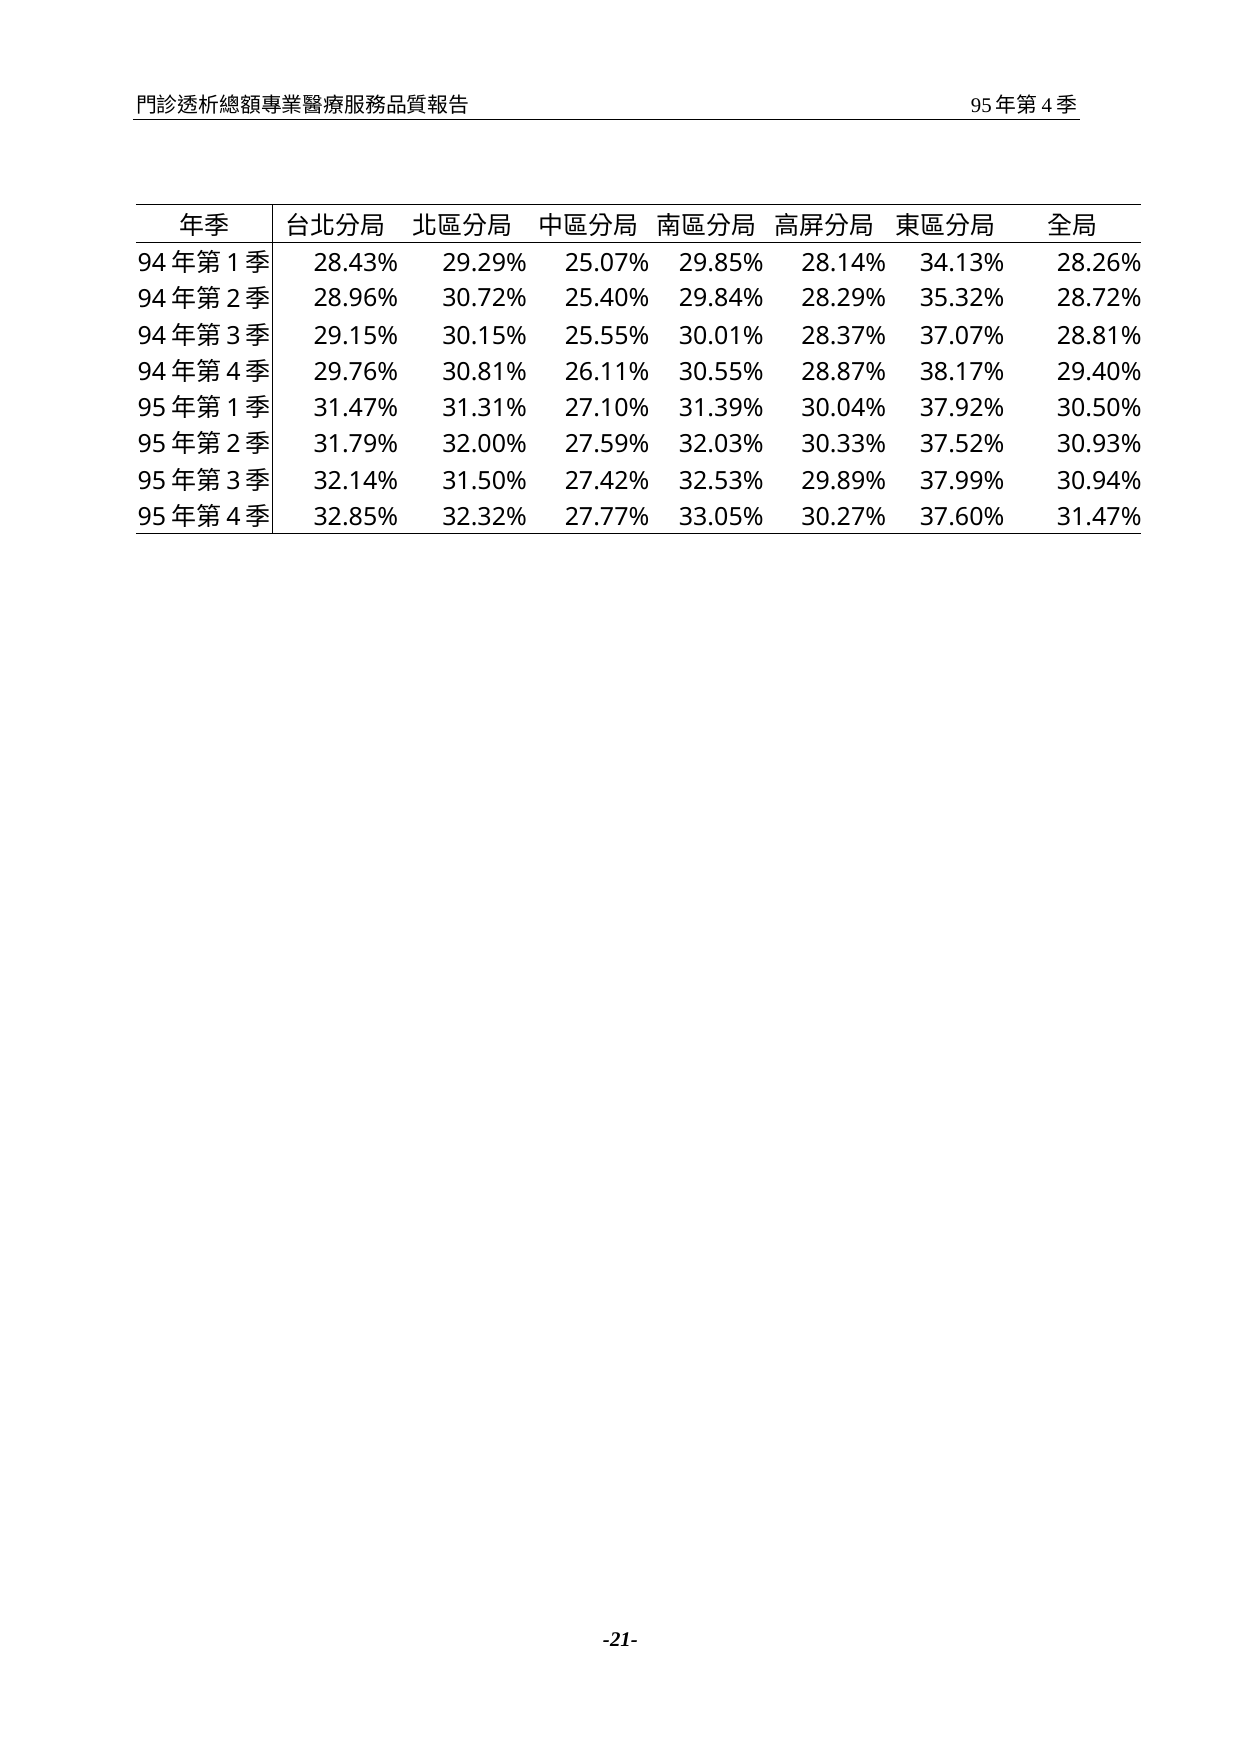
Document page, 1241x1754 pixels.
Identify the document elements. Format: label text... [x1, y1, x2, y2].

table_cell 28.37% [763, 315, 886, 351]
table_cell 28.87% [763, 351, 886, 388]
table_cell 30.33% [763, 424, 886, 460]
table_cell 30.81% [398, 351, 527, 388]
table_cell 28.29% [763, 279, 886, 315]
table_header 中區分局 [527, 205, 649, 242]
table_cell 30.94% [1004, 460, 1141, 496]
table_cell 30.50% [1004, 388, 1141, 424]
table_cell 30.72% [398, 279, 527, 315]
table_cell 28.72% [1004, 279, 1141, 315]
table_cell 37.60% [886, 496, 1004, 533]
table_cell 29.76% [273, 351, 398, 388]
table_cell 95年第1季 [136, 388, 272, 424]
table_cell 30.15% [398, 315, 527, 351]
table_cell 32.14% [273, 460, 398, 496]
table_cell 31.39% [649, 388, 763, 424]
table_cell 30.01% [649, 315, 763, 351]
table_cell 94年第2季 [136, 279, 272, 315]
table_cell 30.55% [649, 351, 763, 388]
table_cell 30.27% [763, 496, 886, 533]
table_cell 31.47% [273, 388, 398, 424]
table_cell 37.07% [886, 315, 1004, 351]
table_cell 31.79% [273, 424, 398, 460]
table_header 高屏分局 [763, 205, 886, 242]
table_header 北區分局 [398, 205, 527, 242]
table_cell 29.29% [398, 243, 527, 279]
table_header 東區分局 [886, 205, 1004, 242]
table_cell 32.85% [273, 496, 398, 533]
table_cell 28.14% [763, 243, 886, 279]
table_cell 32.32% [398, 496, 527, 533]
table_cell 94年第4季 [136, 351, 272, 388]
table_cell 29.40% [1004, 351, 1141, 388]
table_cell 30.93% [1004, 424, 1141, 460]
table_cell 28.96% [273, 279, 398, 315]
table_cell 32.53% [649, 460, 763, 496]
table_header 南區分局 [649, 205, 763, 242]
table_cell 95年第2季 [136, 424, 272, 460]
table_cell 38.17% [886, 351, 1004, 388]
table_cell 29.85% [649, 243, 763, 279]
table_cell 31.31% [398, 388, 527, 424]
table_cell 28.81% [1004, 315, 1141, 351]
table_header 全局 [1004, 205, 1141, 242]
table_cell 29.89% [763, 460, 886, 496]
table_cell 37.92% [886, 388, 1004, 424]
table_header 台北分局 [273, 205, 398, 242]
table_cell 94年第3季 [136, 315, 272, 351]
table_cell 35.32% [886, 279, 1004, 315]
table_cell 31.50% [398, 460, 527, 496]
table_cell 33.05% [649, 496, 763, 533]
table_cell 25.40% [527, 279, 649, 315]
table_cell 28.43% [273, 243, 398, 279]
table_cell 94年第1季 [136, 243, 272, 279]
table_cell 95年第3季 [136, 460, 272, 496]
table_cell 29.84% [649, 279, 763, 315]
table_cell 28.26% [1004, 243, 1141, 279]
table_cell 26.11% [527, 351, 649, 388]
table_cell 27.59% [527, 424, 649, 460]
table_cell 37.52% [886, 424, 1004, 460]
table_cell 25.07% [527, 243, 649, 279]
table_cell 27.77% [527, 496, 649, 533]
table_cell 31.47% [1004, 496, 1141, 533]
table_cell 32.00% [398, 424, 527, 460]
table_cell 32.03% [649, 424, 763, 460]
table_header 年季 [136, 205, 272, 242]
table_cell 34.13% [886, 243, 1004, 279]
table_cell 27.10% [527, 388, 649, 424]
table_cell 25.55% [527, 315, 649, 351]
table_cell 27.42% [527, 460, 649, 496]
table_cell 37.99% [886, 460, 1004, 496]
table_cell 29.15% [273, 315, 398, 351]
table_cell 95年第4季 [136, 496, 272, 533]
table_cell 30.04% [763, 388, 886, 424]
